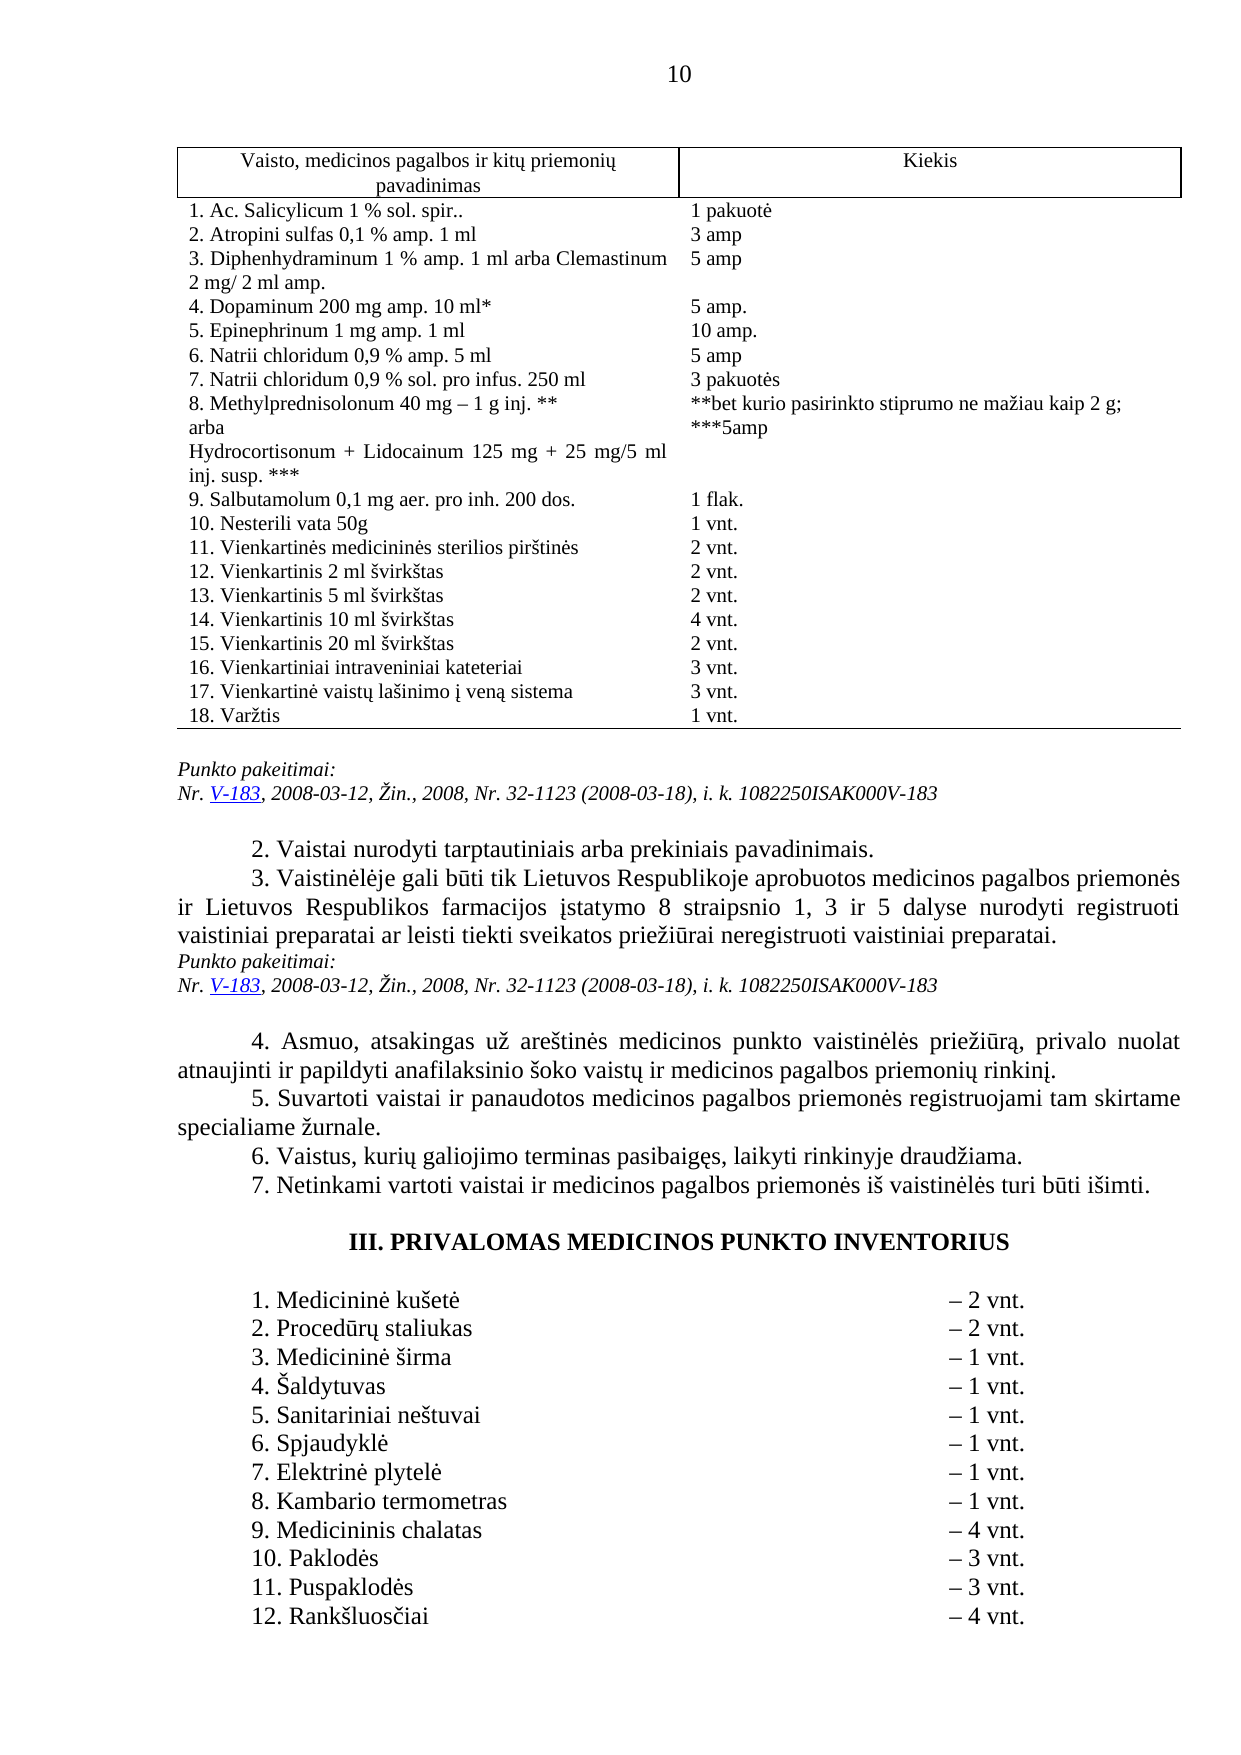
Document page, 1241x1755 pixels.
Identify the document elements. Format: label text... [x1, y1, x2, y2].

table_cell 5 amp. [679, 294, 1181, 318]
table_cell 10. Nesterili vata 50g [177, 511, 679, 535]
table_cell 14. Vienkartinis 10 ml švirkštas [177, 607, 679, 631]
table_cell 1 flak. [679, 487, 1181, 511]
table_cell 3 vnt. [679, 655, 1181, 679]
table_cell 11. Vienkartinės medicininės sterilios pirštinės [177, 535, 679, 559]
text 12. Rankšluosčiai – 4 vnt. [177, 1601, 1181, 1630]
table_cell 5 amp [679, 343, 1181, 367]
text 5. Suvartoti vaistai ir panaudotos medicinos pagalbos priemonės registruojami tam skirtame specialiame žurnale. [177, 1083, 1181, 1141]
text 9. Medicininis chalatas – 4 vnt. [177, 1515, 1181, 1543]
table_header Kiekis [680, 148, 1180, 197]
text Nr. V-183, 2008-03-12, Žin., 2008, Nr. 32-1123 (2008-03-18), i. k. 1082250ISAK000V-183 [177, 973, 1181, 997]
text 4. Šaldytuvas – 1 vnt. [177, 1371, 1181, 1400]
table_cell 5. Epinephrinum 1 mg amp. 1 ml [177, 319, 679, 342]
text 2. Procedūrų staliukas – 2 vnt. [177, 1313, 1181, 1342]
table_cell 12. Vienkartinis 2 ml švirkštas [177, 559, 679, 583]
text III. PRIVALOMAS MEDICINOS PUNKTO INVENTORIUS [177, 1227, 1181, 1256]
table_cell 1. Ac. Salicylicum 1 % sol. spir.. [177, 198, 679, 222]
table_cell 9. Salbutamolum 0,1 mg aer. pro inh. 200 dos. [177, 487, 679, 511]
text 3. Medicininė širma – 1 vnt. [177, 1342, 1181, 1371]
table_cell 15. Vienkartinis 20 ml švirkštas [177, 631, 679, 655]
table_cell 1 vnt. [679, 511, 1181, 535]
table_cell 7. Natrii chloridum 0,9 % sol. pro infus. 250 ml [177, 367, 679, 391]
table_cell 2 vnt. [679, 559, 1181, 583]
text 10. Paklodės – 3 vnt. [177, 1543, 1181, 1572]
text 8. Kambario termometras – 1 vnt. [177, 1486, 1181, 1515]
text 3. Vaistinėlėje gali būti tik Lietuvos Respublikoje aprobuotos medicinos pagalbos priemonės ir Lietuvos Respublikos farmacijos įstatymo 8 straipsnio 1, 3 ir 5 dalyse nurodyti registruoti vaistiniai preparatai ar leisti tiekti sveikatos priežiūrai neregistruoti vaistiniai preparatai. [177, 863, 1181, 949]
text Punkto pakeitimai: [177, 757, 1181, 781]
text 7. Elektrinė plytelė – 1 vnt. [177, 1457, 1181, 1486]
text 2. Vaistai nurodyti tarptautiniais arba prekiniais pavadinimais. [177, 834, 1181, 863]
text 6. Spjaudyklė – 1 vnt. [177, 1428, 1181, 1457]
table_cell 4. Dopaminum 200 mg amp. 10 ml* [177, 294, 679, 318]
text 1. Medicininė kušetė – 2 vnt. [177, 1285, 1181, 1313]
table_cell 2 vnt. [679, 631, 1181, 655]
text 6. Vaistus, kurių galiojimo terminas pasibaigęs, laikyti rinkinyje draudžiama. [177, 1141, 1181, 1170]
table_cell 4 vnt. [679, 607, 1181, 631]
table_cell 16. Vienkartiniai intraveniniai kateteriai [177, 655, 679, 679]
table_cell 6. Natrii chloridum 0,9 % amp. 5 ml [177, 343, 679, 367]
text 7. Netinkami vartoti vaistai ir medicinos pagalbos priemonės iš vaistinėlės turi būti išimti. [177, 1170, 1181, 1198]
table_cell 3 pakuotės [679, 367, 1181, 391]
text Nr. V-183, 2008-03-12, Žin., 2008, Nr. 32-1123 (2008-03-18), i. k. 1082250ISAK000V-183 [177, 781, 1181, 805]
table_cell 13. Vienkartinis 5 ml švirkštas [177, 583, 679, 607]
table_cell 3. Diphenhydraminum 1 % amp. 1 ml arba Clemastinum 2 mg/ 2 ml amp. [177, 246, 679, 294]
table_cell 2. Atropini sulfas 0,1 % amp. 1 ml [177, 222, 679, 246]
text Punkto pakeitimai: [177, 949, 1181, 973]
text 5. Sanitariniai neštuvai – 1 vnt. [177, 1400, 1181, 1428]
table_cell 18. Varžtis [177, 704, 679, 727]
table_cell 8. Methylprednisolonum 40 mg – 1 g inj. ** arba Hydrocortisonum + Lidocainum 125 mg + 25 mg/5 ml inj. susp. *** [177, 391, 679, 487]
text 4. Asmuo, atsakingas už areštinės medicinos punkto vaistinėlės priežiūrą, privalo nuolat atnaujinti ir papildyti anafilaksinio šoko vaistų ir medicinos pagalbos priemonių rinkinį. [177, 1026, 1181, 1083]
table_cell 2 vnt. [679, 535, 1181, 559]
table_cell 1 vnt. [679, 704, 1181, 727]
table_cell 5 amp [679, 246, 1181, 294]
table_cell 3 vnt. [679, 679, 1181, 703]
table_header Vaisto, medicinos pagalbos ir kitų priemonių pavadinimas [178, 148, 678, 197]
table_cell 3 amp [679, 222, 1181, 246]
table_cell **bet kurio pasirinkto stiprumo ne mažiau kaip 2 g; ***5amp [679, 391, 1181, 487]
table_cell 2 vnt. [679, 583, 1181, 607]
table_cell 10 amp. [679, 319, 1181, 342]
table_cell 1 pakuotė [679, 198, 1181, 222]
text 11. Puspaklodės – 3 vnt. [177, 1572, 1181, 1601]
table_cell 17. Vienkartinė vaistų lašinimo į veną sistema [177, 679, 679, 703]
